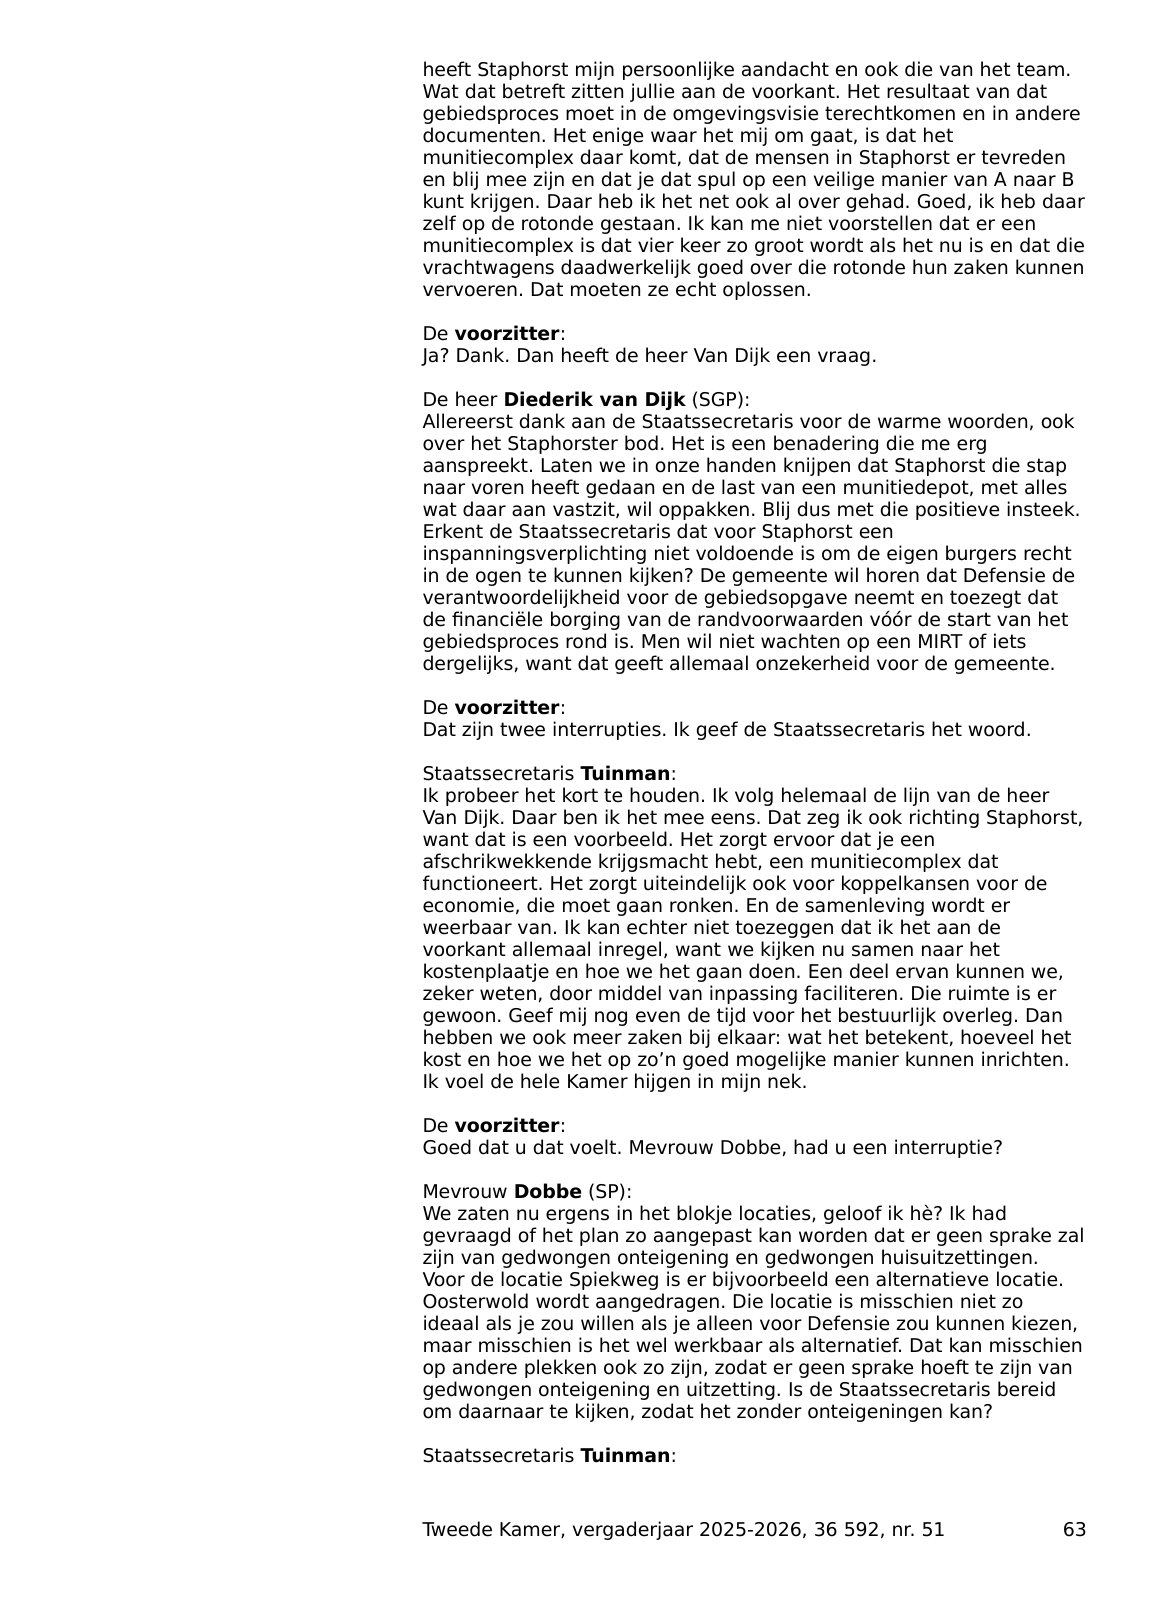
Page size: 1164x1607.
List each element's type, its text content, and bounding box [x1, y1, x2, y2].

text Dat zijn twee interrupties. Ik geef de Staatssecretaris het woord. [422, 719, 1087, 741]
text De heer Diederik van Dijk (SGP): [422, 389, 1087, 411]
text De voorzitter: [422, 697, 1087, 719]
text Goed dat u dat voelt. Mevrouw Dobbe, had u een interruptie? [422, 1137, 1087, 1159]
text We zaten nu ergens in het blokje locaties, geloof ik hè? Ik had gevraagd of het plan zo aangepast kan worden dat er geen sprake zal zijn van gedwongen onteigening en gedwongen huisuitzettingen. Voor de locatie Spiekweg is er bijvoorbeeld een alternatieve locatie. Oosterwold wordt aangedragen. Die locatie is misschien niet zo ideaal als je zou willen als je alleen voor Defensie zou kunnen kiezen, maar misschien is het wel werkbaar als alternatief. Dat kan misschien op andere plekken ook zo zijn, zodat er geen sprake hoeft te zijn van gedwongen onteigening en uitzetting. Is de Staatssecretaris bereid om daarnaar te kijken, zodat het zonder onteigeningen kan? [422, 1203, 1087, 1423]
text De voorzitter: [422, 1115, 1087, 1137]
text Ik probeer het kort te houden. Ik volg helemaal de lijn van de heer Van Dijk. Daar ben ik het mee eens. Dat zeg ik ook richting Staphorst, want dat is een voorbeeld. Het zorgt ervoor dat je een afschrikwekkende krijgsmacht hebt, een munitiecomplex dat functioneert. Het zorgt uiteindelijk ook voor koppelkansen voor de economie, die moet gaan ronken. En de samenleving wordt er weerbaar van. Ik kan echter niet toezeggen dat ik het aan de voorkant allemaal inregel, want we kijken nu samen naar het kostenplaatje en hoe we het gaan doen. Een deel ervan kunnen we, zeker weten, door middel van inpassing faciliteren. Die ruimte is er gewoon. Geef mij nog even de tijd voor het bestuurlijk overleg. Dan hebben we ook meer zaken bij elkaar: wat het betekent, hoeveel het kost en hoe we het op zo’n goed mogelijke manier kunnen inrichten. Ik voel de hele Kamer hijgen in mijn nek. [422, 785, 1087, 1093]
text Staatssecretaris Tuinman: [422, 763, 1087, 785]
text Ja? Dank. Dan heeft de heer Van Dijk een vraag. [422, 345, 1087, 367]
text Mevrouw Dobbe (SP): [422, 1181, 1087, 1203]
text heeft Staphorst mijn persoonlijke aandacht en ook die van het team. Wat dat betreft zitten jullie aan de voorkant. Het resultaat van dat gebiedsproces moet in de omgevingsvisie terechtkomen en in andere documenten. Het enige waar het mij om gaat, is dat het munitiecomplex daar komt, dat de mensen in Staphorst er tevreden en blij mee zijn en dat je dat spul op een veilige manier van A naar B kunt krijgen. Daar heb ik het net ook al over gehad. Goed, ik heb daar zelf op de rotonde gestaan. Ik kan me niet voorstellen dat er een munitiecomplex is dat vier keer zo groot wordt als het nu is en dat die vrachtwagens daadwerkelijk goed over die rotonde hun zaken kunnen vervoeren. Dat moeten ze echt oplossen. [422, 59, 1087, 301]
text De voorzitter: [422, 323, 1087, 345]
text Allereerst dank aan de Staatssecretaris voor de warme woorden, ook over het Staphorster bod. Het is een benadering die me erg aanspreekt. Laten we in onze handen knijpen dat Staphorst die stap naar voren heeft gedaan en de last van een munitiedepot, met alles wat daar aan vastzit, wil oppakken. Blij dus met die positieve insteek. Erkent de Staatssecretaris dat voor Staphorst een inspanningsverplichting niet voldoende is om de eigen burgers recht in de ogen te kunnen kijken? De gemeente wil horen dat Defensie de verantwoordelijkheid voor de gebiedsopgave neemt en toezegt dat de financiële borging van de randvoorwaarden vóór de start van het gebiedsproces rond is. Men wil niet wachten op een MIRT of iets dergelijks, want dat geeft allemaal onzekerheid voor de gemeente. [422, 411, 1087, 675]
text Staatssecretaris Tuinman: [422, 1445, 1087, 1467]
